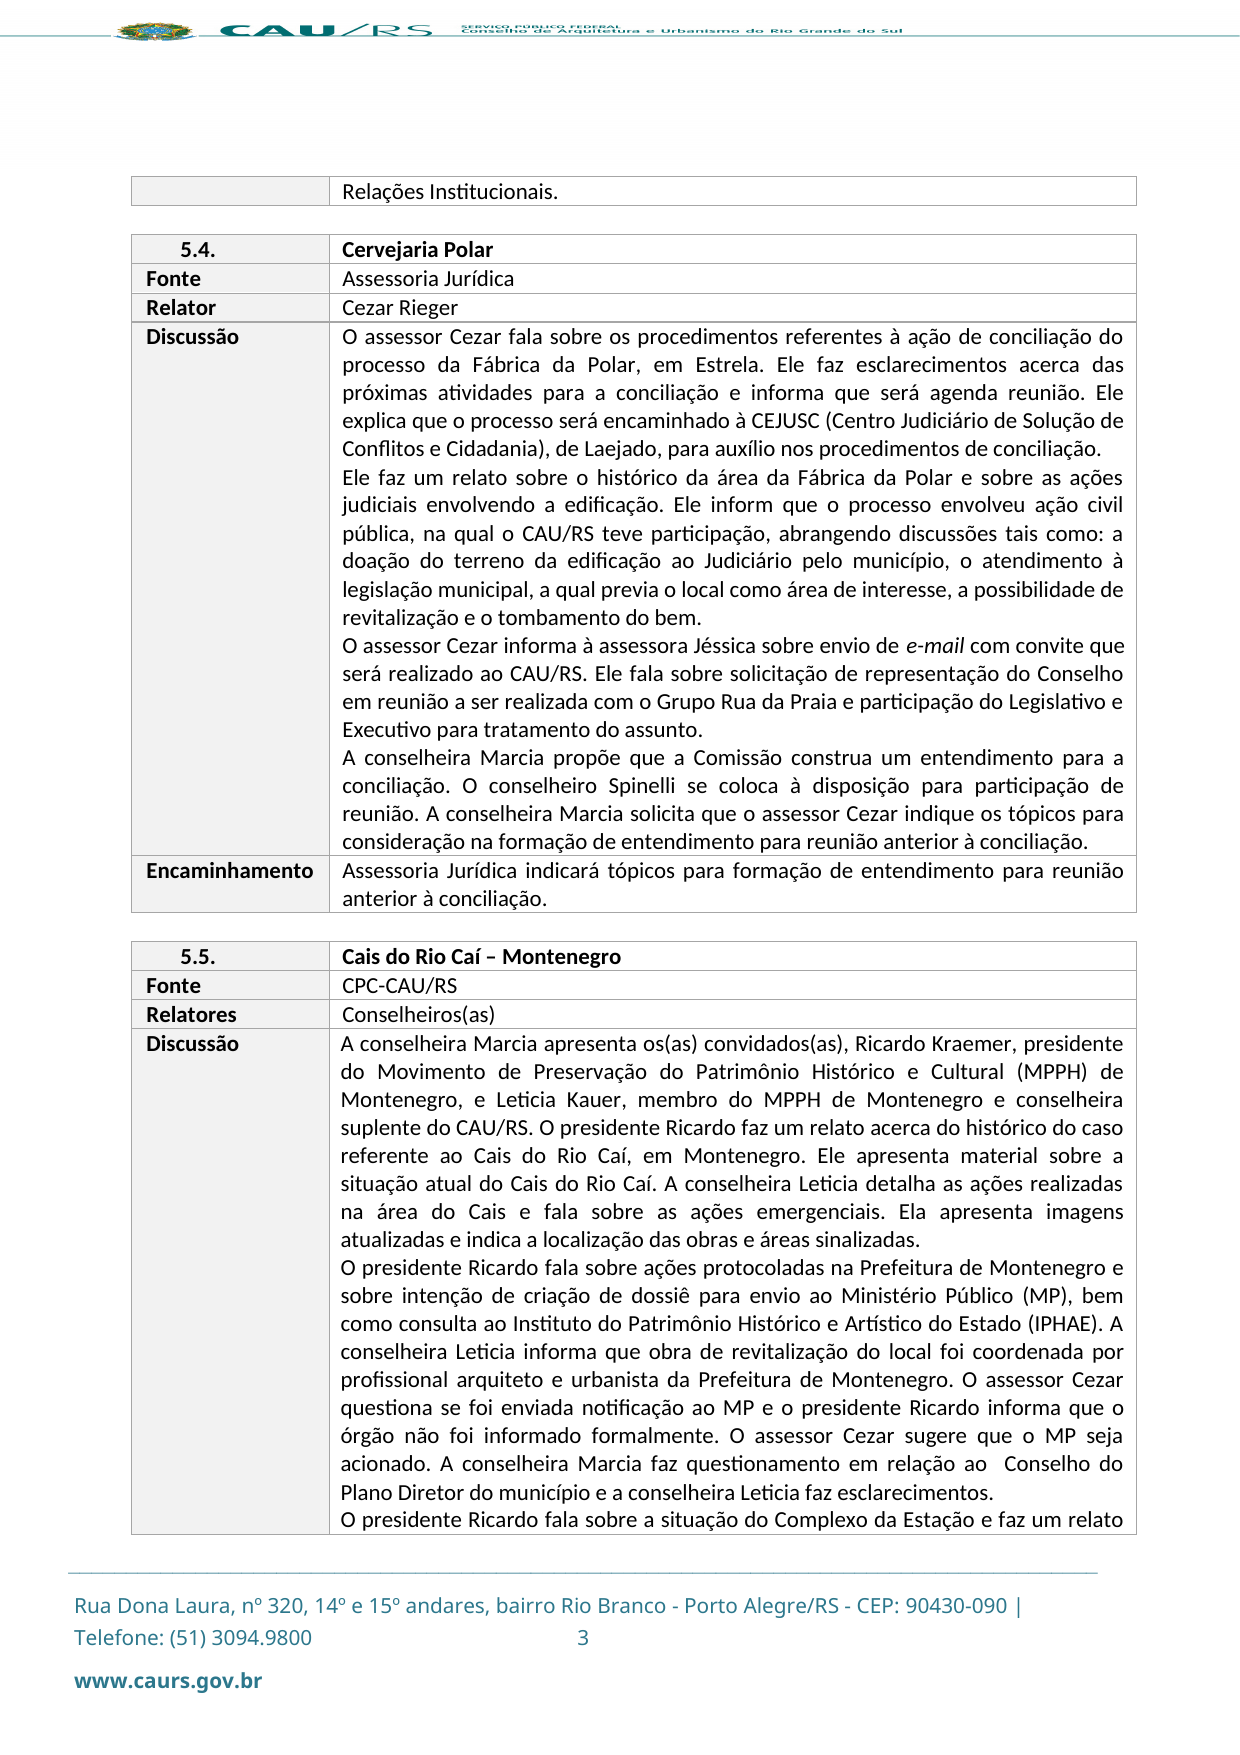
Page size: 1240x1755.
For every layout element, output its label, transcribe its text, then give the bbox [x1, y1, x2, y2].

table_cell CPC-CAU/RS [330, 971, 1136, 999]
table_cell Relator [132, 294, 329, 321]
table_cell Cais do Rio Caí – Montenegro [330, 942, 1136, 970]
table_cell O assessor Cezar fala sobre os procedimentos referentes à ação de conciliação do processo da Fábrica da Polar, em Estrela. Ele faz esclarecimentos acerca das próximas atividades para a conciliação e informa que será agenda reunião. Ele explica que o processo será encaminhado à CEJUSC (Centro Judiciário de Solução de Conflitos e Cidadania), de Laejado, para auxílio nos procedimentos de conciliação. Ele faz um relato sobre o histórico da área da Fábrica da Polar e sobre as ações judiciais envolvendo a edificação. Ele inform que o processo envolveu ação civil pública, na qual o CAU/RS teve participação, abrangendo discussões tais como: a doação do terreno da edificação ao Judiciário pelo município, o atendimento à legislação municipal, a qual previa o local como área de interesse, a possibilidade de revitalização e o tombamento do bem. O assessor Cezar informa à assessora Jéssica sobre envio de e-mail com convite que será realizado ao CAU/RS. Ele fala sobre solicitação de representação do Conselho em reunião a ser realizada com o Grupo Rua da Praia e participação do Legislativo e Executivo para tratamento do assunto. A conselheira Marcia propõe que a Comissão construa um entendimento para a conciliação. O conselheiro Spinelli se coloca à disposição para participação de reunião. A conselheira Marcia solicita que o assessor Cezar indique os tópicos para consideração na formação de entendimento para reunião anterior à conciliação. [330, 323, 1136, 855]
table_cell [131, 206, 1136, 234]
table_cell Assessoria Jurídica indicará tópicos para formação de entendimento para reunião anterior à conciliação. [330, 856, 1136, 912]
table_cell Relações Institucionais. [330, 177, 1136, 205]
table_cell [131, 913, 1136, 941]
table_cell Relatores [132, 1000, 329, 1028]
table_cell Fonte [132, 971, 329, 999]
table_cell [132, 942, 329, 970]
table_cell Encaminhamento [132, 856, 329, 912]
table_cell Discussão [132, 1029, 329, 1534]
table_cell Discussão [132, 323, 329, 855]
table_cell Cezar Rieger [330, 294, 1136, 321]
table_cell Fonte [132, 264, 329, 292]
table_cell A conselheira Marcia apresenta os(as) convidados(as), Ricardo Kraemer, presidente do Movimento de Preservação do Patrimônio Histórico e Cultural (MPPH) de Montenegro, e Leticia Kauer, membro do MPPH de Montenegro e conselheira suplente do CAU/RS. O presidente Ricardo faz um relato acerca do histórico do caso referente ao Cais do Rio Caí, em Montenegro. Ele apresenta material sobre a situação atual do Cais do Rio Caí. A conselheira Leticia detalha as ações realizadas na área do Cais e fala sobre as ações emergenciais. Ela apresenta imagens atualizadas e indica a localização das obras e áreas sinalizadas. O presidente Ricardo fala sobre ações protocoladas na Prefeitura de Montenegro e sobre intenção de criação de dossiê para envio ao Ministério Público (MP), bem como consulta ao Instituto do Patrimônio Histórico e Artístico do Estado (IPHAE). A conselheira Leticia informa que obra de revitalização do local foi coordenada por profissional arquiteto e urbanista da Prefeitura de Montenegro. O assessor Cezar questiona se foi enviada notificação ao MP e o presidente Ricardo informa que o órgão não foi informado formalmente. O assessor Cezar sugere que o MP seja acionado. A conselheira Marcia faz questionamento em relação ao Conselho do Plano Diretor do município e a conselheira Leticia faz esclarecimentos. O presidente Ricardo fala sobre a situação do Complexo da Estação e faz um relato [330, 1029, 1136, 1534]
table_cell [132, 177, 329, 205]
table_cell Cervejaria Polar [330, 235, 1136, 263]
table_cell Conselheiros(as) [330, 1000, 1136, 1028]
table_cell Assessoria Jurídica [330, 264, 1136, 292]
table_cell [132, 235, 329, 263]
